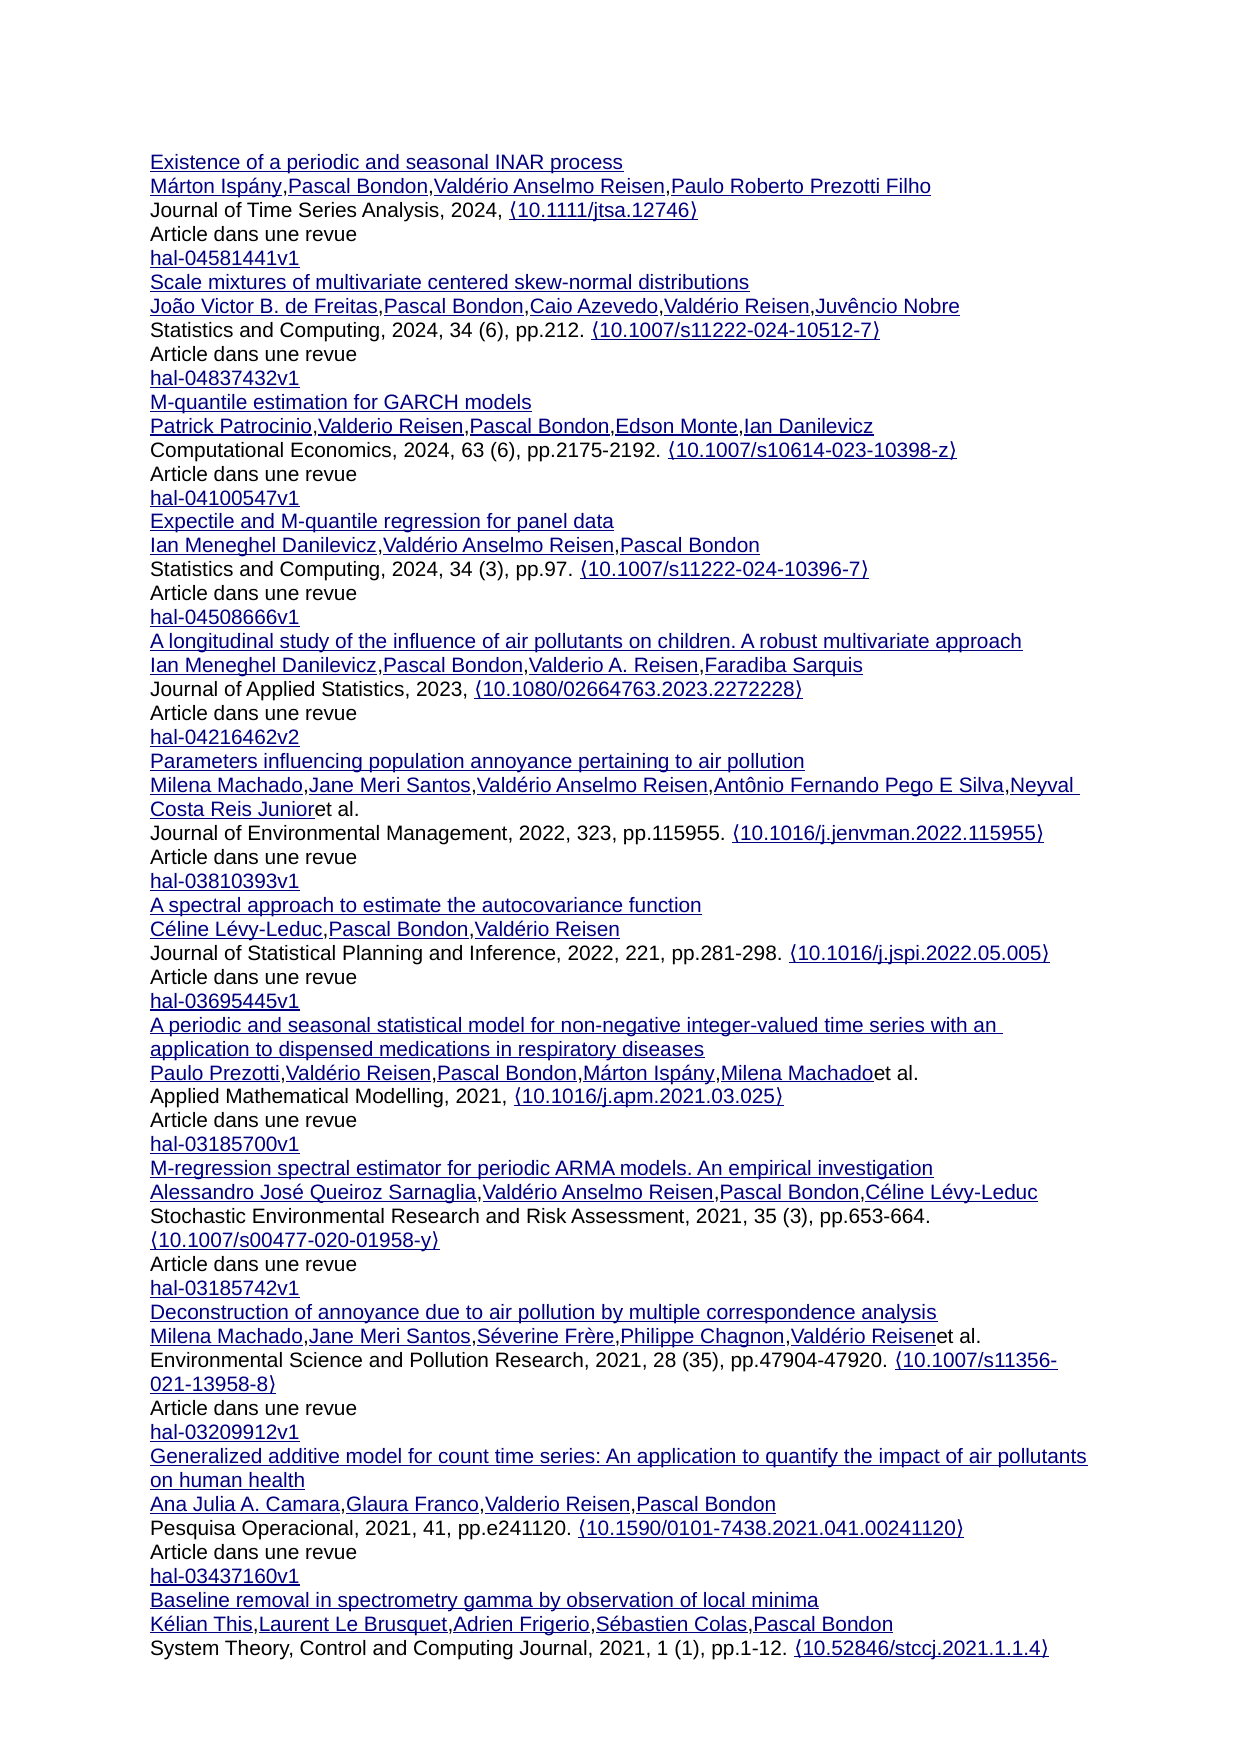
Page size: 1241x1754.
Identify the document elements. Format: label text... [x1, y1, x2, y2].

table_cell Scale mixtures of multivariate centered skew-normal distributions João Victor B. de Freitas,Pascal Bondon,Caio Azevedo,Valdério Reisen,Juvêncio Nobre Statistics and Computing, 2024, 34 (6), pp.212. ⟨10.1007/s11222-024-10512-7⟩ Article dans une revue hal-04837432v1 [150, 270, 1090, 389]
table_cell Expectile and M-quantile regression for panel data Ian Meneghel Danilevicz,Valdério Anselmo Reisen,Pascal Bondon Statistics and Computing, 2024, 34 (3), pp.97. ⟨10.1007/s11222-024-10396-7⟩ Article dans une revue hal-04508666v1 [150, 509, 1090, 629]
table_cell Existence of a periodic and seasonal INAR process Márton Ispány,Pascal Bondon,Valdério Anselmo Reisen,Paulo Roberto Prezotti Filho Journal of Time Series Analysis, 2024, ⟨10.1111/jtsa.12746⟩ Article dans une revue hal-04581441v1 [150, 150, 1090, 270]
table_cell Baseline removal in spectrometry gamma by observation of local minima Kélian This,Laurent Le Brusquet,Adrien Frigerio,Sébastien Colas,Pascal Bondon System Theory, Control and Computing Journal, 2021, 1 (1), pp.1-12. ⟨10.52846/stccj.2021.1.1.4⟩ [150, 1588, 1090, 1659]
table_cell Parameters influencing population annoyance pertaining to air pollution Milena Machado,Jane Meri Santos,Valdério Anselmo Reisen,Antônio Fernando Pego E Silva,Neyval Costa Reis Junioret al. Journal of Environmental Management, 2022, 323, pp.115955. ⟨10.1016/j.jenvman.2022.115955⟩ Article dans une revue hal-03810393v1 [150, 749, 1090, 893]
table_cell A longitudinal study of the influence of air pollutants on children. A robust multivariate approach Ian Meneghel Danilevicz,Pascal Bondon,Valderio A. Reisen,Faradiba Sarquis Journal of Applied Statistics, 2023, ⟨10.1080/02664763.2023.2272228⟩ Article dans une revue hal-04216462v2 [150, 629, 1090, 749]
table_cell M-quantile estimation for GARCH models Patrick Patrocinio,Valderio Reisen,Pascal Bondon,Edson Monte,Ian Danilevicz Computational Economics, 2024, 63 (6), pp.2175-2192. ⟨10.1007/s10614-023-10398-z⟩ Article dans une revue hal-04100547v1 [150, 390, 1090, 509]
table_cell Deconstruction of annoyance due to air pollution by multiple correspondence analysis Milena Machado,Jane Meri Santos,Séverine Frère,Philippe Chagnon,Valdério Reisenet al. Environmental Science and Pollution Research, 2021, 28 (35), pp.47904-47920. ⟨10.1007/s11356-021-13958-8⟩ Article dans une revue hal-03209912v1 [150, 1300, 1090, 1444]
table_cell M-regression spectral estimator for periodic ARMA models. An empirical investigation Alessandro José Queiroz Sarnaglia,Valdério Anselmo Reisen,Pascal Bondon,Céline Lévy-Leduc Stochastic Environmental Research and Risk Assessment, 2021, 35 (3), pp.653-664. ⟨10.1007/s00477-020-01958-y⟩ Article dans une revue hal-03185742v1 [150, 1156, 1090, 1300]
table_cell Generalized additive model for count time series: An application to quantify the impact of air pollutants on human health Ana Julia A. Camara,Glaura Franco,Valderio Reisen,Pascal Bondon Pesquisa Operacional, 2021, 41, pp.e241120. ⟨10.1590/0101-7438.2021.041.00241120⟩ Article dans une revue hal-03437160v1 [150, 1444, 1090, 1587]
table_cell A spectral approach to estimate the autocovariance function Céline Lévy-Leduc,Pascal Bondon,Valdério Reisen Journal of Statistical Planning and Inference, 2022, 221, pp.281-298. ⟨10.1016/j.jspi.2022.05.005⟩ Article dans une revue hal-03695445v1 [150, 893, 1090, 1012]
table_cell A periodic and seasonal statistical model for non-negative integer-valued time series with an application to dispensed medications in respiratory diseases Paulo Prezotti,Valdério Reisen,Pascal Bondon,Márton Ispány,Milena Machadoet al. Applied Mathematical Modelling, 2021, ⟨10.1016/j.apm.2021.03.025⟩ Article dans une revue hal-03185700v1 [150, 1013, 1090, 1156]
